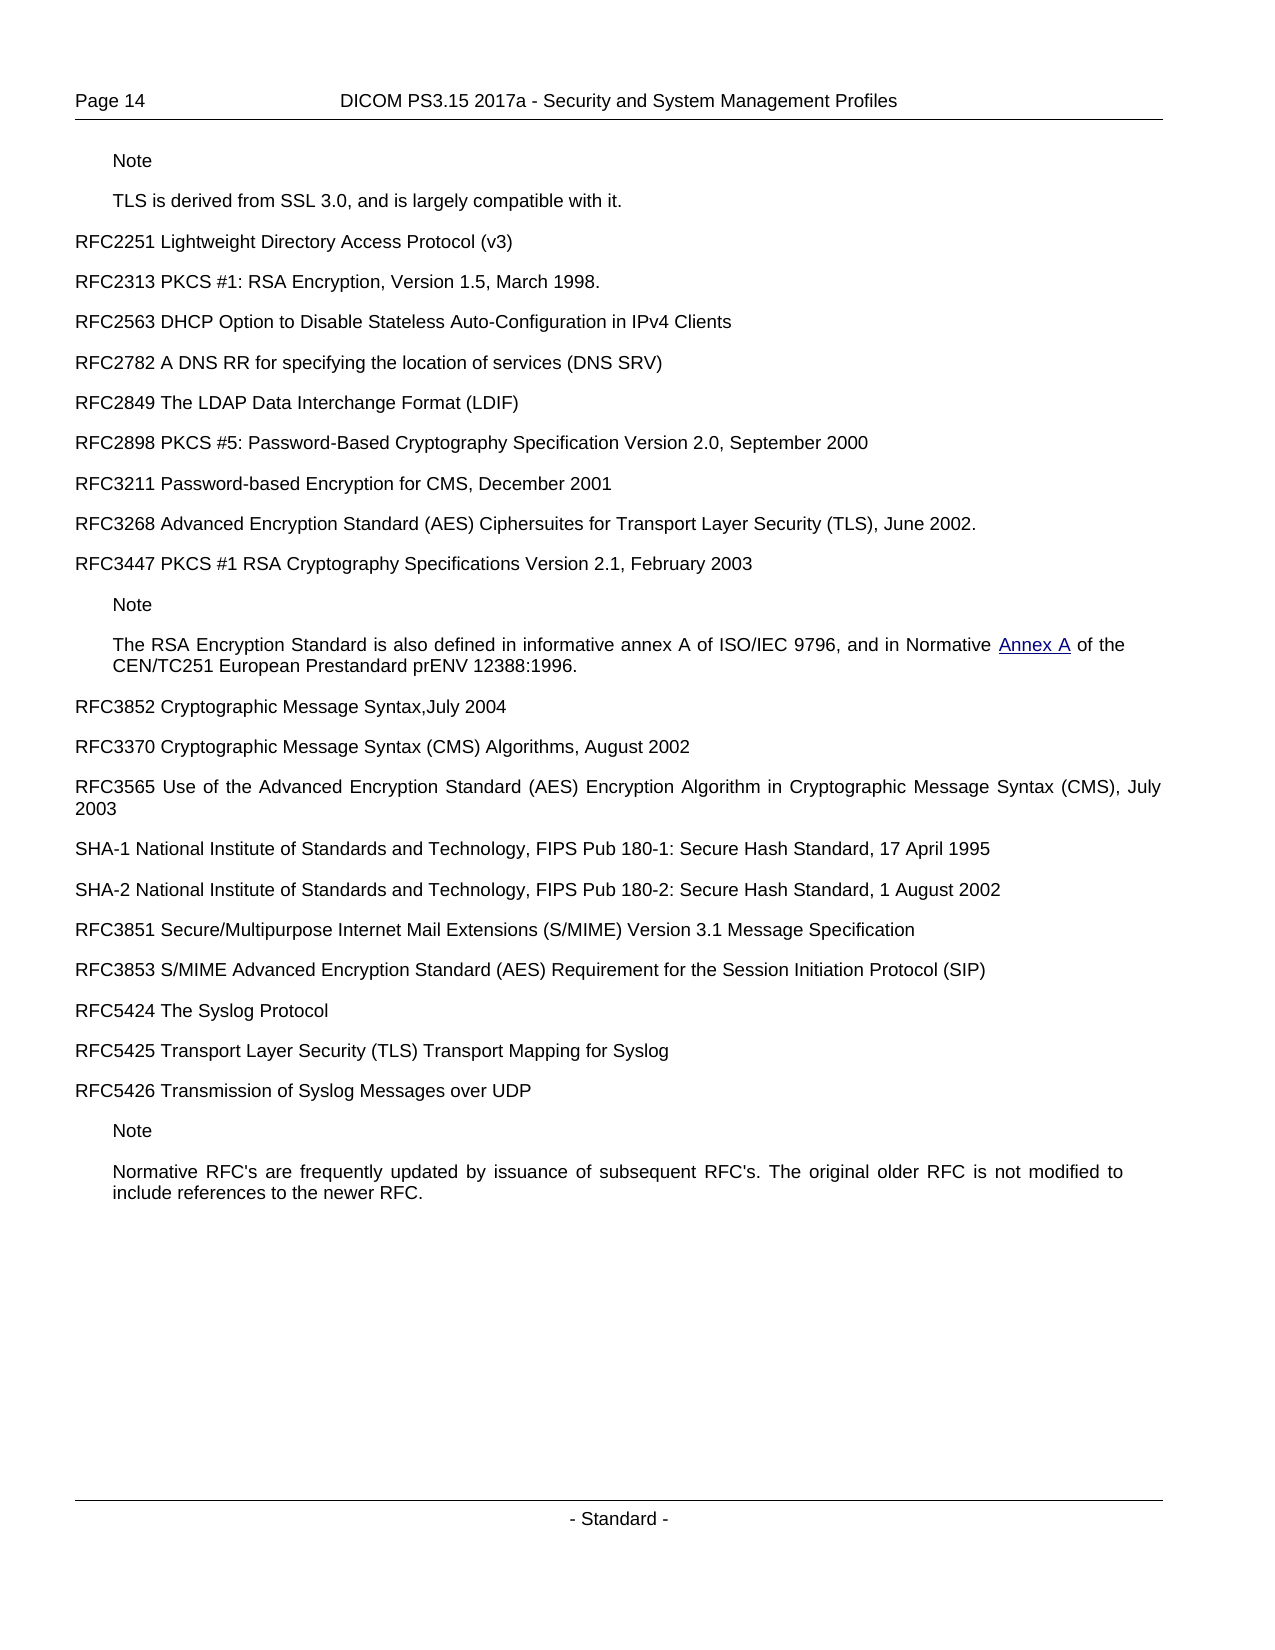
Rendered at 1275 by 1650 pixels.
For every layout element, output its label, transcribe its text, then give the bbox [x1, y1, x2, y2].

text Note [112, 1120, 1125, 1142]
text RFC3268 Advanced Encryption Standard (AES) Ciphersuites for Transport Layer Security (TLS), June 2002. [75, 513, 1162, 534]
text RFC2313 PKCS #1: RSA Encryption, Version 1.5, March 1998. [75, 271, 1162, 292]
text TLS is derived from SSL 3.0, and is largely compatible with it. [112, 190, 1125, 212]
text RFC2563 DHCP Option to Disable Stateless Auto-Configuration in IPv4 Clients [75, 311, 1162, 333]
text RFC3851 Secure/Multipurpose Internet Mail Extensions (S/MIME) Version 3.1 Message Specification [75, 919, 1162, 940]
text RFC2898 PKCS #5: Password-Based Cryptography Specification Version 2.0, September 2000 [75, 432, 1162, 454]
text The RSA Encryption Standard is also defined in informative annex A of ISO/IEC 9796, and in Normative Annex A of the CEN/TC251 European Prestandard prENV 12388:1996. [112, 634, 1125, 677]
text SHA-2 National Institute of Standards and Technology, FIPS Pub 180-2: Secure Hash Standard, 1 August 2002 [75, 878, 1162, 900]
text RFC2849 The LDAP Data Interchange Format (LDIF) [75, 392, 1162, 413]
text RFC5424 The Syslog Protocol [75, 999, 1162, 1021]
text RFC2782 A DNS RR for specifying the location of services (DNS SRV) [75, 352, 1162, 373]
text SHA-1 National Institute of Standards and Technology, FIPS Pub 180-1: Secure Hash Standard, 17 April 1995 [75, 838, 1162, 860]
text Note [112, 150, 1125, 172]
text RFC2251 Lightweight Directory Access Protocol (v3) [75, 231, 1162, 252]
text RFC3370 Cryptographic Message Syntax (CMS) Algorithms, August 2002 [75, 736, 1162, 757]
text RFC3211 Password-based Encryption for CMS, December 2001 [75, 472, 1162, 494]
text Normative RFC's are frequently updated by issuance of subsequent RFC's. The original older RFC is not modified to include references to the newer RFC. [112, 1161, 1125, 1204]
text Note [112, 593, 1125, 615]
text RFC5425 Transport Layer Security (TLS) Transport Mapping for Syslog [75, 1040, 1162, 1061]
text RFC3853 S/MIME Advanced Encryption Standard (AES) Requirement for the Session Initiation Protocol (SIP) [75, 959, 1162, 981]
text RFC5426 Transmission of Syslog Messages over UDP [75, 1080, 1162, 1102]
text RFC3852 Cryptographic Message Syntax,July 2004 [75, 696, 1162, 717]
text RFC3565 Use of the Advanced Encryption Standard (AES) Encryption Algorithm in Cryptographic Message Syntax (CMS), July 2003 [75, 776, 1162, 819]
text RFC3447 PKCS #1 RSA Cryptography Specifications Version 2.1, February 2003 [75, 553, 1162, 575]
